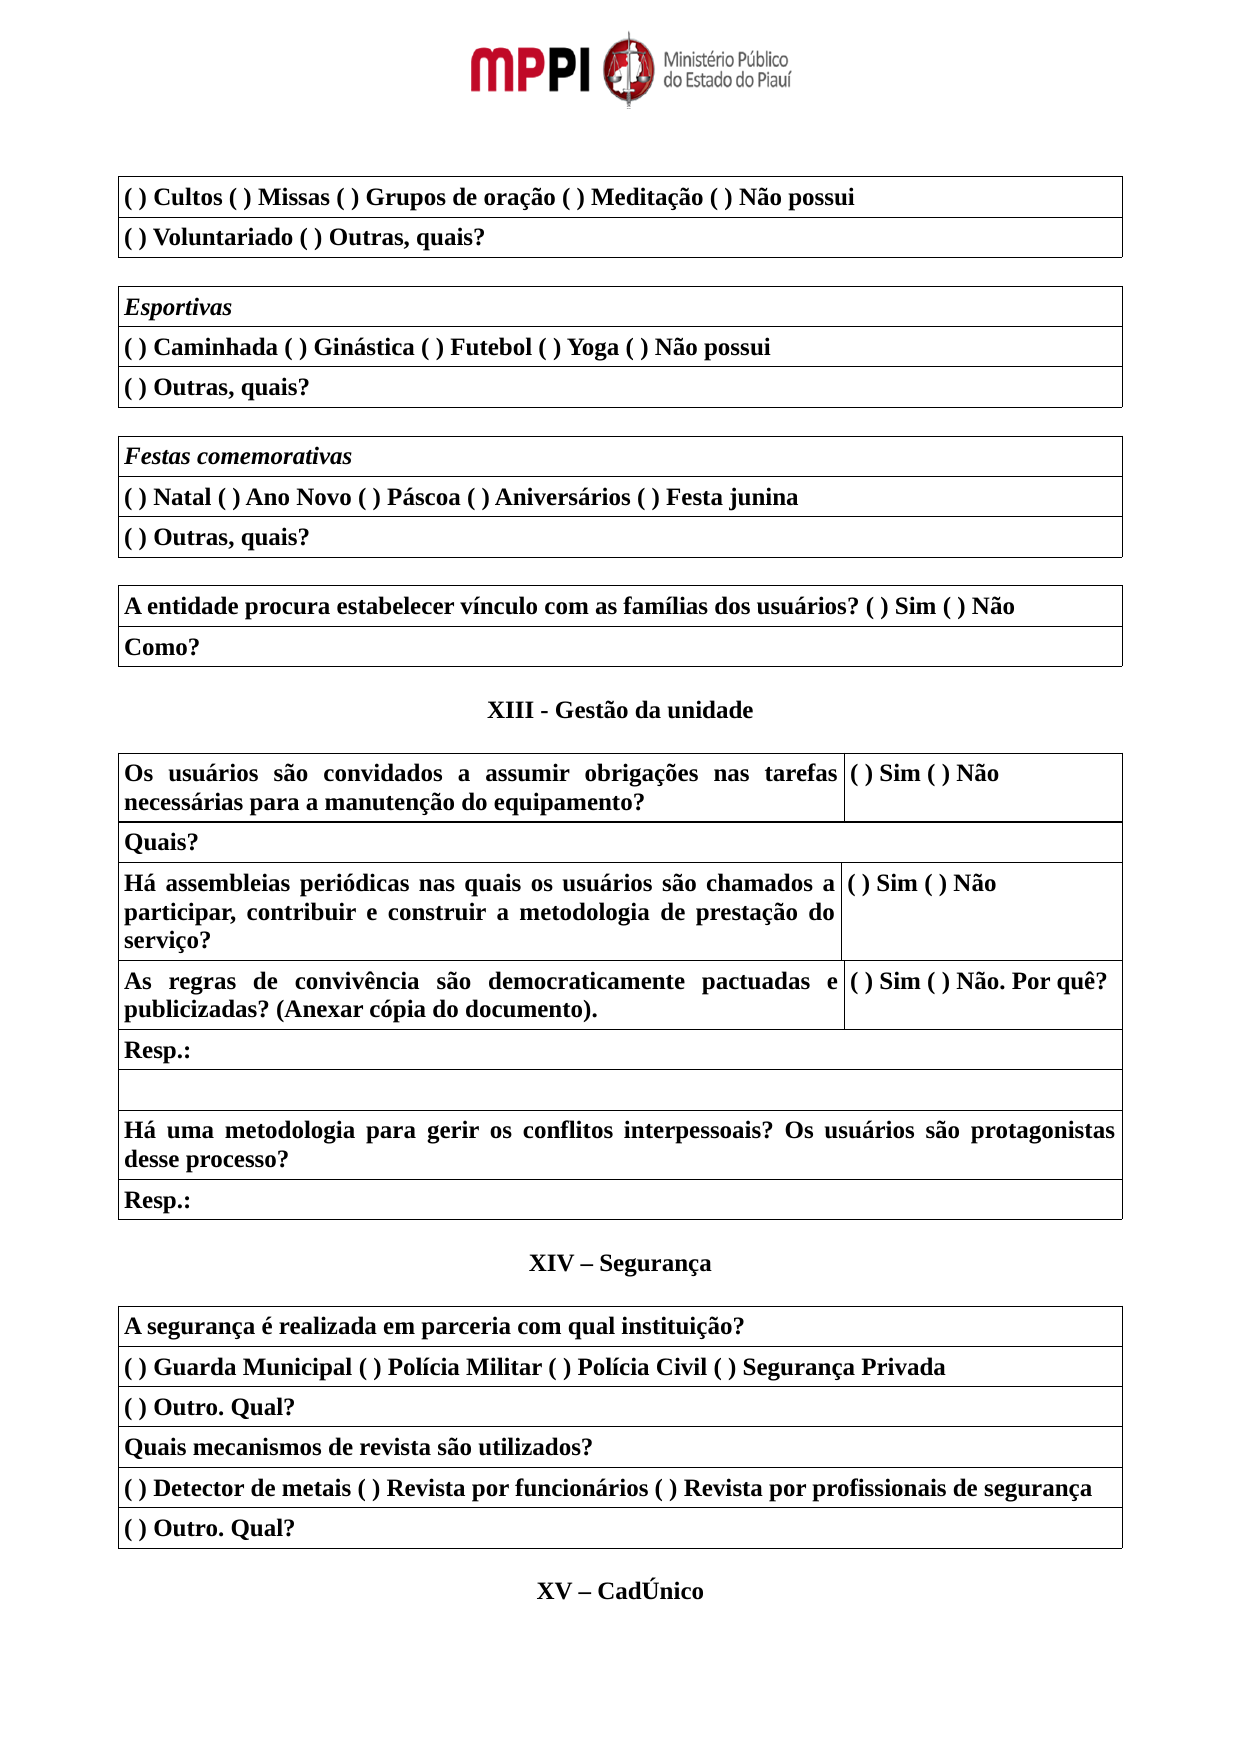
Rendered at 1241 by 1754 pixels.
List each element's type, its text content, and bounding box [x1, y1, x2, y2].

table_header ( ) Sim ( ) Não [845, 754, 1122, 821]
text XV – CadÚnico [118, 1576, 1122, 1605]
table_cell ( ) Outras, quais? [119, 517, 1122, 557]
table_cell Quais mecanismos de revista são utilizados? [119, 1427, 1122, 1467]
table_cell ( ) Caminhada ( ) Ginástica ( ) Futebol ( ) Yoga ( ) Não possui [119, 327, 1122, 366]
table_cell ( ) Outras, quais? [119, 367, 1122, 407]
table_cell [119, 1070, 1122, 1110]
table_header Os usuários são convidados a assumir obrigações nas tarefas necessárias para a manutenção do equipamento? [119, 754, 844, 821]
text XIII - Gestão da unidade [118, 695, 1122, 724]
table_cell ( ) Outro. Qual? [119, 1508, 1122, 1547]
table_cell ( ) Voluntariado ( ) Outras, quais? [119, 218, 1122, 257]
table_cell ( ) Cultos ( ) Missas ( ) Grupos de oração ( ) Meditação ( ) Não possui [119, 177, 1122, 217]
table_header ( ) Sim ( ) Não. Por quê? [845, 961, 1122, 1029]
table_cell ( ) Outro. Qual? [119, 1387, 1122, 1426]
table_header Há assembleias periódicas nas quais os usuários são chamados a participar, contribuir e construir a metodologia de prestação do serviço? [119, 863, 841, 960]
table_header Resp.: [119, 1030, 1122, 1069]
table_header A entidade procura estabelecer vínculo com as famílias dos usuários? ( ) Sim ( ) Não [119, 586, 1122, 626]
table_header Esportivas [119, 287, 1122, 326]
table_cell Resp.: [119, 1180, 1122, 1219]
table_header As regras de convivência são democraticamente pactuadas e publicizadas? (Anexar cópia do documento). [119, 961, 844, 1029]
table_header ( ) Sim ( ) Não [842, 863, 1122, 960]
table_header Festas comemorativas [119, 437, 1122, 476]
table_header Quais? [119, 823, 1122, 862]
table_cell ( ) Guarda Municipal ( ) Polícia Militar ( ) Polícia Civil ( ) Segurança Privada [119, 1347, 1122, 1386]
text XIV – Segurança [118, 1248, 1122, 1277]
table_cell ( ) Detector de metais ( ) Revista por funcionários ( ) Revista por profissionais de segurança [119, 1468, 1122, 1507]
table_header A segurança é realizada em parceria com qual instituição? [119, 1307, 1122, 1346]
table_header Há uma metodologia para gerir os conflitos interpessoais? Os usuários são protagonistas desse processo? [119, 1111, 1122, 1179]
table_cell Como? [119, 627, 1122, 666]
table_cell ( ) Natal ( ) Ano Novo ( ) Páscoa ( ) Aniversários ( ) Festa junina [119, 477, 1122, 516]
